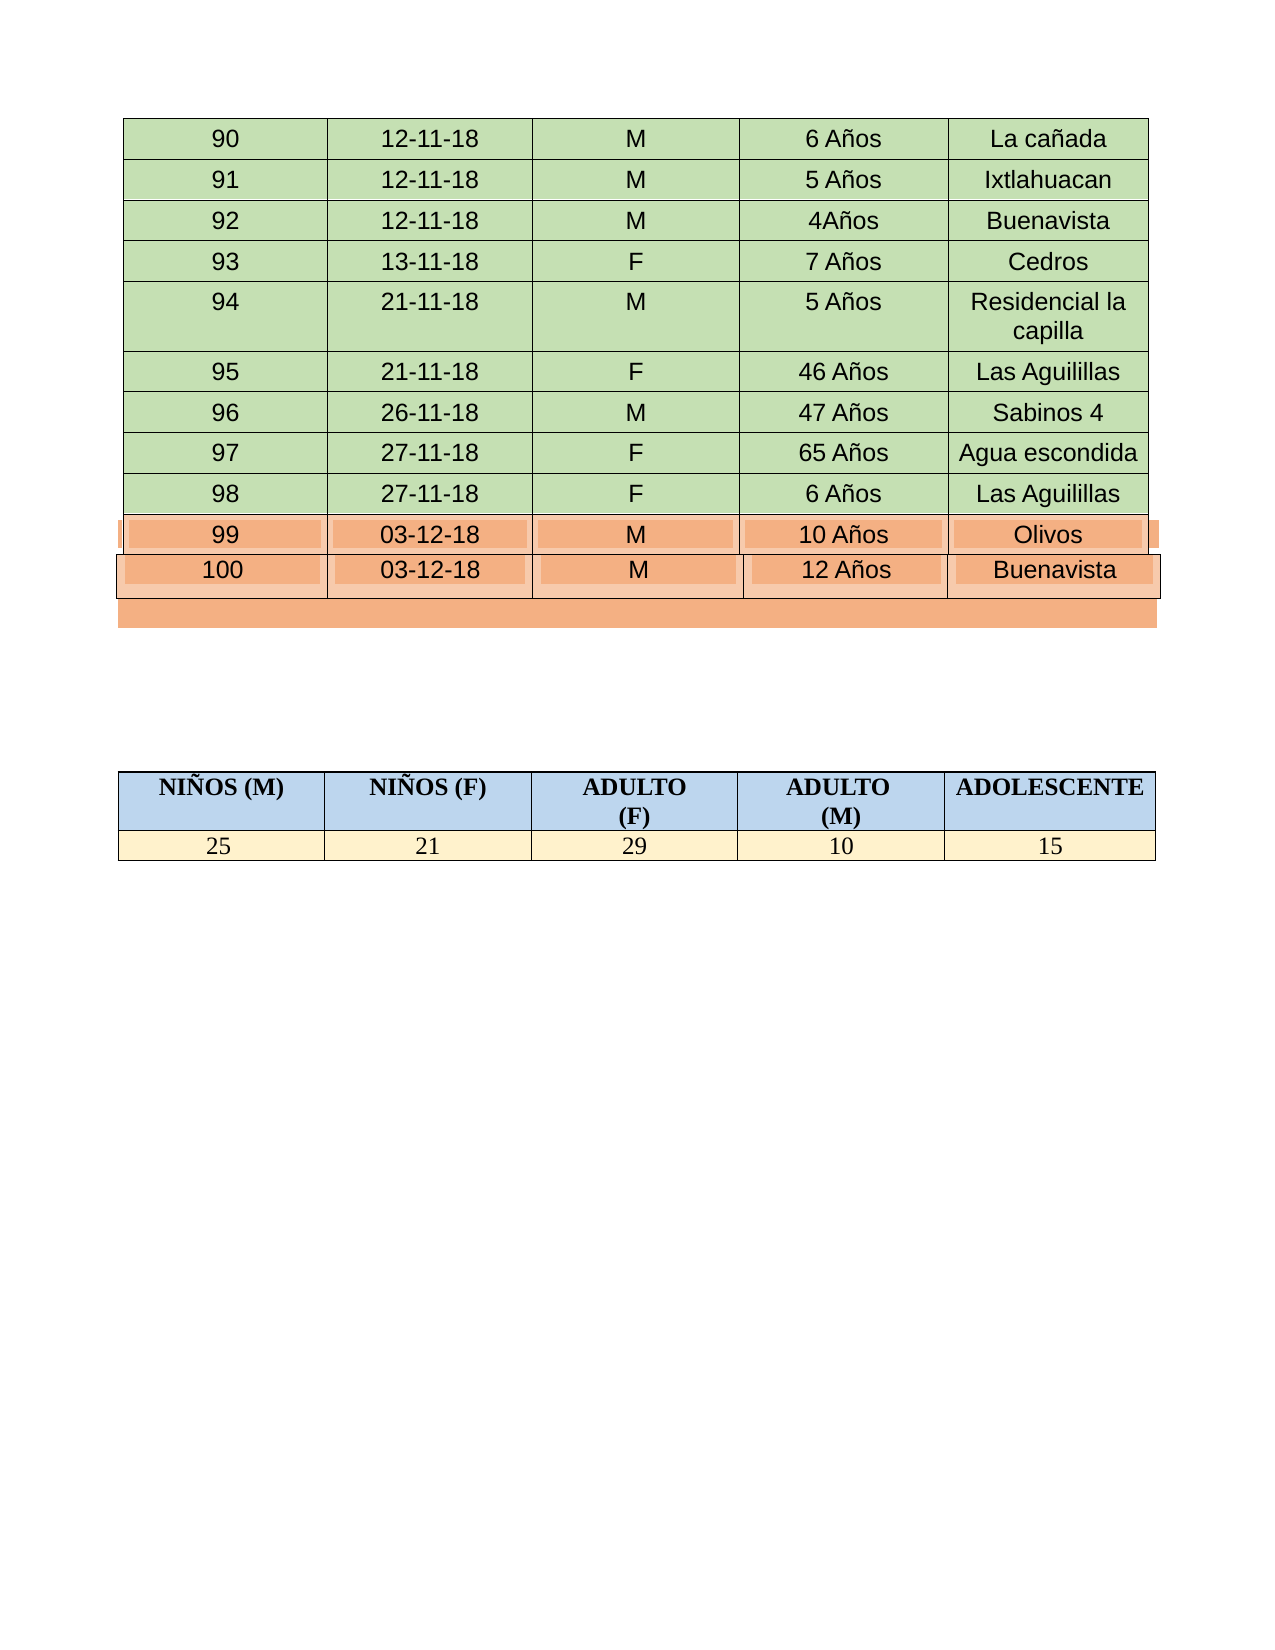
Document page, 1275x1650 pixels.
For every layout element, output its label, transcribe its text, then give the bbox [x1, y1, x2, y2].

table_cell 21-11-18 [328, 282, 532, 351]
table_cell 12-11-18 [328, 119, 532, 159]
table_cell [1149, 432, 1161, 473]
table_cell 03-12-18 [328, 555, 532, 598]
table_cell 4Años [740, 201, 948, 240]
table_header NIÑOS (M) [119, 773, 324, 830]
table_cell 46 Años [740, 352, 948, 391]
table_cell 96 [124, 392, 327, 432]
table_cell 65 Años [740, 433, 948, 473]
table_cell 27-11-18 [328, 433, 532, 473]
table_cell 90 [124, 119, 327, 159]
table_cell [117, 281, 123, 351]
table_cell 92 [124, 201, 327, 240]
table_cell M [533, 282, 739, 351]
table_cell F [533, 433, 739, 473]
table_cell 98 [124, 474, 327, 513]
table_cell F [533, 474, 739, 513]
table_cell 27-11-18 [328, 474, 532, 513]
table_cell 12-11-18 [328, 201, 532, 240]
table_cell F [533, 241, 739, 281]
table_cell M [533, 119, 739, 159]
table_cell Las Aguilillas [949, 474, 1148, 513]
table_cell [117, 200, 123, 240]
table_cell [117, 240, 123, 281]
table_header ADULTO (F) [532, 773, 737, 830]
table_cell [117, 159, 123, 199]
table_cell [117, 432, 123, 473]
table_cell 21-11-18 [328, 352, 532, 391]
table_cell Buenavista [948, 555, 1160, 598]
table_cell 13-11-18 [328, 241, 532, 281]
table_cell 99 [124, 515, 327, 554]
table_header ADULTO (M) [738, 773, 944, 830]
table_cell 93 [124, 241, 327, 281]
table_cell [117, 473, 123, 513]
table_cell La cañada [949, 119, 1148, 159]
table_cell 6 Años [740, 474, 948, 513]
table_cell 100 [117, 555, 327, 598]
table_cell [1149, 159, 1161, 199]
table_cell Sabinos 4 [949, 392, 1148, 432]
table_cell 97 [124, 433, 327, 473]
table_cell M [533, 160, 739, 199]
table_cell [1149, 391, 1161, 432]
table_cell 7 Años [740, 241, 948, 281]
table_cell Ixtlahuacan [949, 160, 1148, 199]
table_cell 94 [124, 282, 327, 351]
table_cell [117, 514, 123, 554]
table_cell [117, 391, 123, 432]
table_cell Residencial la capilla [949, 282, 1148, 351]
table_header ADOLESCENTE [945, 773, 1155, 830]
table_cell M [533, 515, 739, 554]
table_cell 12-11-18 [328, 160, 532, 199]
table_cell [117, 118, 123, 159]
table_cell 6 Años [740, 119, 948, 159]
table_cell [1149, 240, 1161, 281]
table_cell 5 Años [740, 282, 948, 351]
table_cell [117, 351, 123, 391]
table_cell 15 [945, 831, 1155, 860]
table_cell Agua escondida [949, 433, 1148, 473]
table_cell 29 [532, 831, 737, 860]
table_header NIÑOS (F) [325, 773, 531, 830]
table_cell 47 Años [740, 392, 948, 432]
table_cell [1149, 281, 1161, 351]
table_cell 26-11-18 [328, 392, 532, 432]
table_cell [1149, 200, 1161, 240]
table_cell Buenavista [949, 201, 1148, 240]
table_cell [1149, 473, 1161, 513]
table_cell [1149, 118, 1161, 159]
table_cell [1149, 351, 1161, 391]
table_cell [1149, 514, 1161, 554]
table_cell 95 [124, 352, 327, 391]
table_cell M [533, 201, 739, 240]
table_cell M [533, 555, 743, 598]
table_cell Cedros [949, 241, 1148, 281]
table_cell 10 [738, 831, 944, 860]
table_cell 21 [325, 831, 531, 860]
table_cell 10 Años [740, 515, 948, 554]
table_cell 5 Años [740, 160, 948, 199]
table_cell 12 Años [744, 555, 947, 598]
table_cell 25 [119, 831, 324, 860]
table_cell 91 [124, 160, 327, 199]
table_cell F [533, 352, 739, 391]
table_cell Las Aguilillas [949, 352, 1148, 391]
table_cell M [533, 392, 739, 432]
table_cell Olivos [949, 515, 1148, 554]
table_cell 03-12-18 [328, 515, 532, 554]
